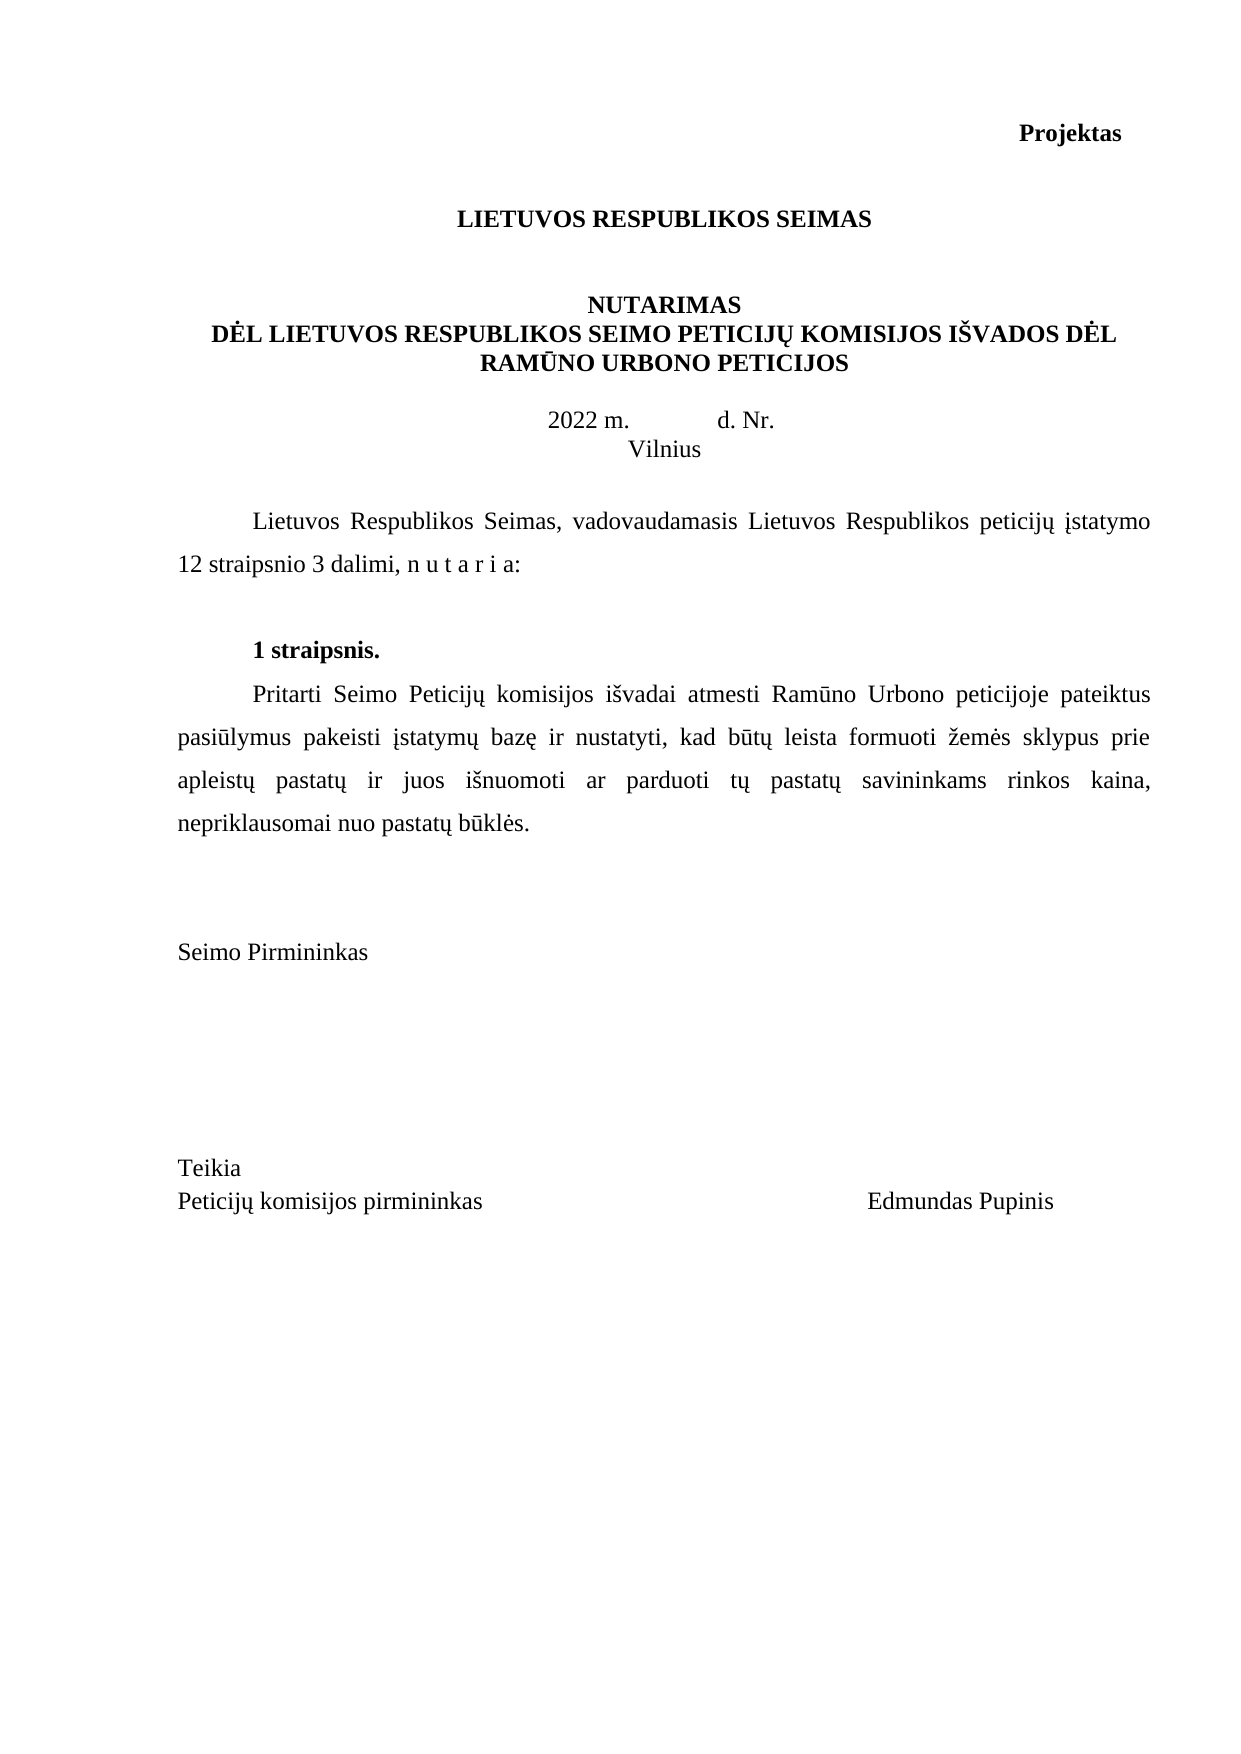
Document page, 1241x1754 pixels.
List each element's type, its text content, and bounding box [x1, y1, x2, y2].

text LIETUVOS RESPUBLIKOS SEIMAS [177, 204, 1152, 233]
text Vilnius [177, 434, 1152, 463]
text DĖL LIETUVOS RESPUBLIKOS SEIMO PETICIJŲ KOMISIJOS IŠVADOS DĖL RAMŪNO URBONO PETICIJOS [177, 319, 1152, 377]
text 2022 m. d. Nr. [177, 406, 1152, 434]
text Peticijų komisijos pirmininkas Edmundas Pupinis [177, 1186, 1152, 1215]
text Projektas [1019, 118, 1152, 147]
text 1 straipsnis. [177, 636, 1152, 664]
text Pritarti Seimo Peticijų komisijos išvadai atmesti Ramūno Urbono peticijoje pateiktus pasiūlymus pakeisti įstatymų bazę ir nustatyti, kad būtų leista formuoti žemės sklypus prie apleistų pastatų ir juos išnuomoti ar parduoti tų pastatų savininkams rinkos kaina, nepriklausomai nuo pastatų būklės. [177, 679, 1152, 837]
text NUTARIMAS [177, 291, 1152, 319]
text Lietuvos Respublikos Seimas, vadovaudamasis Lietuvos Respublikos peticijų įstatymo 12 straipsnio 3 dalimi, nutaria: [177, 506, 1152, 578]
text Teikia [177, 1153, 1152, 1182]
text Seimo Pirmininkas [177, 937, 1152, 966]
